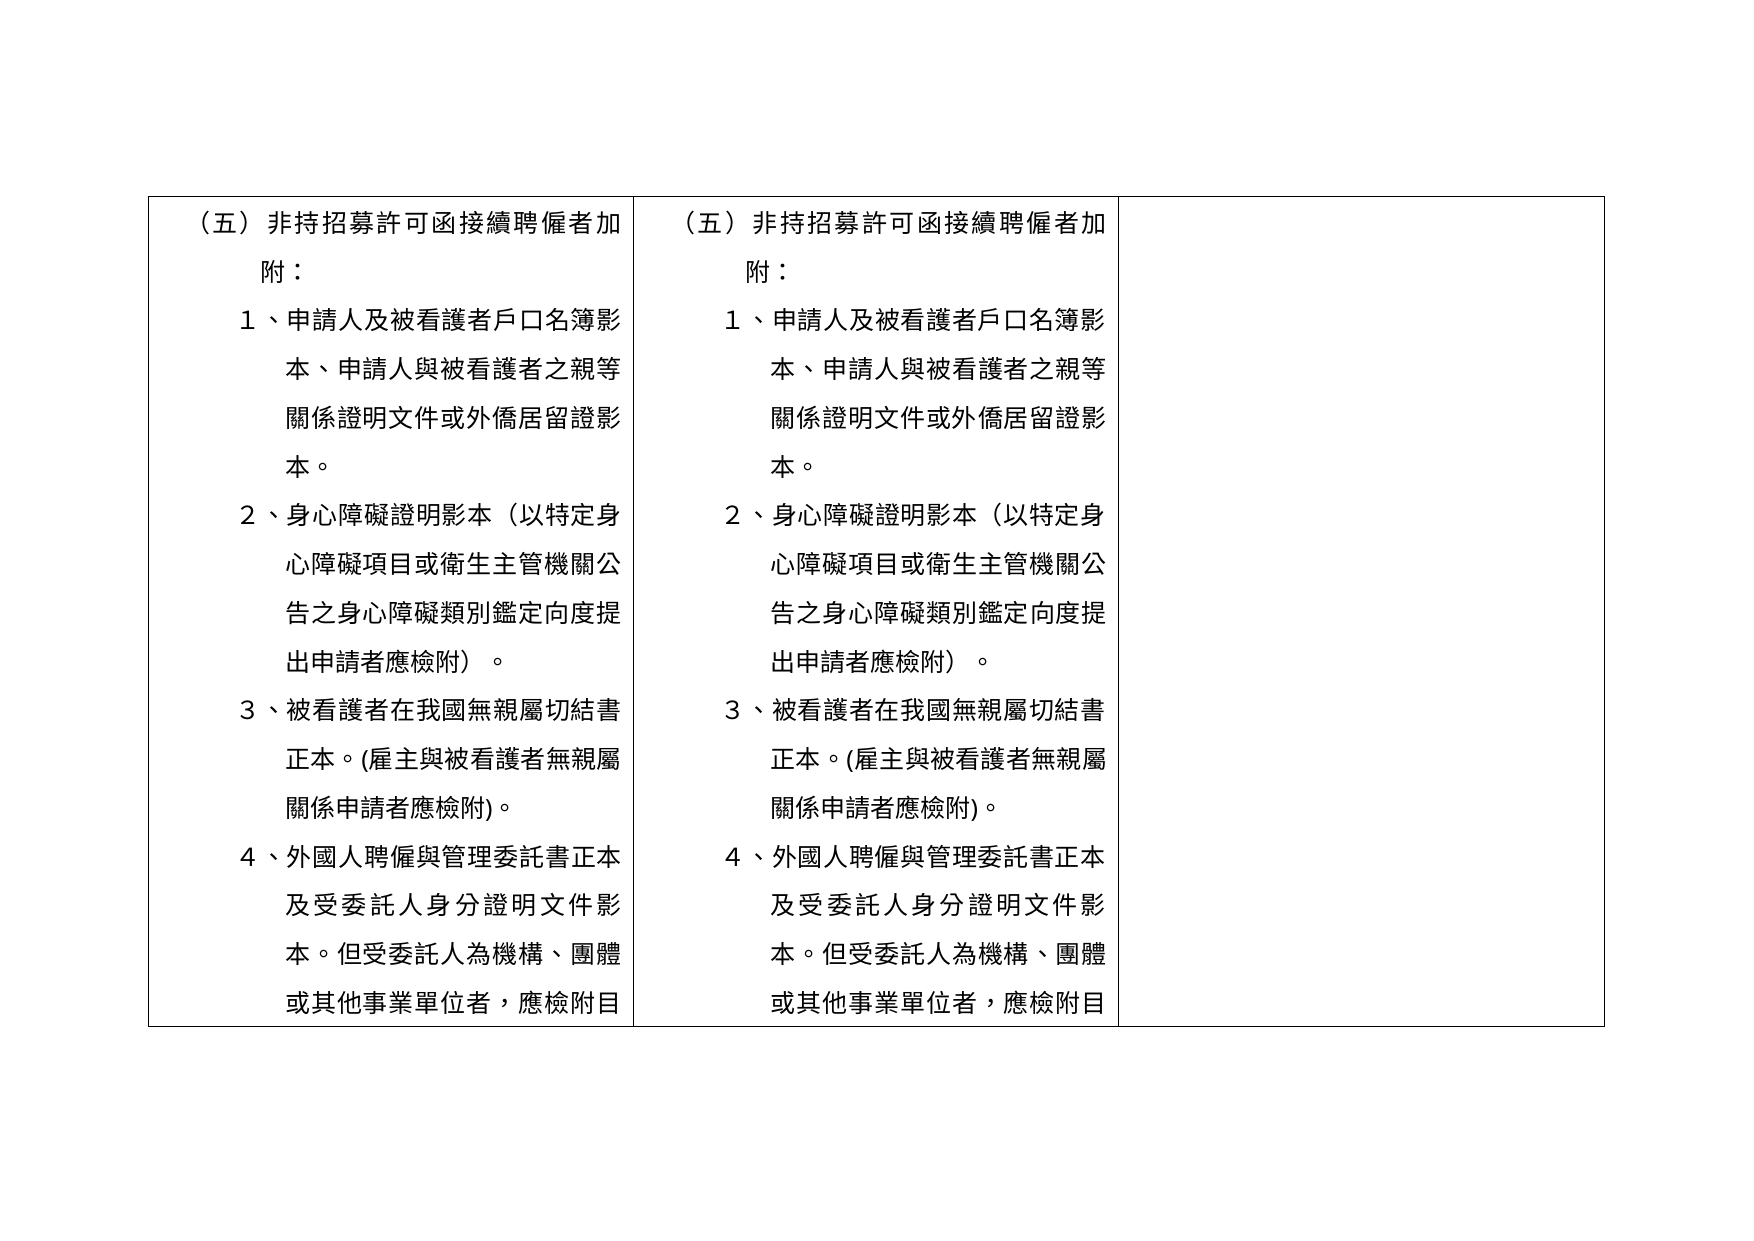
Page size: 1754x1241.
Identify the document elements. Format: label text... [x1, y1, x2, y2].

table_cell （五）非持招募許可函接續聘僱者加附： １、申請人及被看護者戶口名簿影本、申請人與被看護者之親等關係證明文件或外僑居留證影本。 ２、身心障礙證明影本（以特定身心障礙項目或衛生主管機關公告之身心障礙類別鑑定向度提出申請者應檢附）。 ３、被看護者在我國無親屬切結書正本。(雇主與被看護者無親屬關係申請者應檢附)。 ４、外國人聘僱與管理委託書正本及受委託人身分證明文件影本。但受委託人為機構、團體或其他事業單位者，應檢附目 [634, 197, 1118, 1026]
table_cell [1119, 197, 1604, 1026]
table_cell （五）非持招募許可函接續聘僱者加附： １、申請人及被看護者戶口名簿影本、申請人與被看護者之親等關係證明文件或外僑居留證影本。 ２、身心障礙證明影本（以特定身心障礙項目或衛生主管機關公告之身心障礙類別鑑定向度提出申請者應檢附）。 ３、被看護者在我國無親屬切結書正本。(雇主與被看護者無親屬關係申請者應檢附)。 ４、外國人聘僱與管理委託書正本及受委託人身分證明文件影本。但受委託人為機構、團體或其他事業單位者，應檢附目 [149, 197, 633, 1026]
